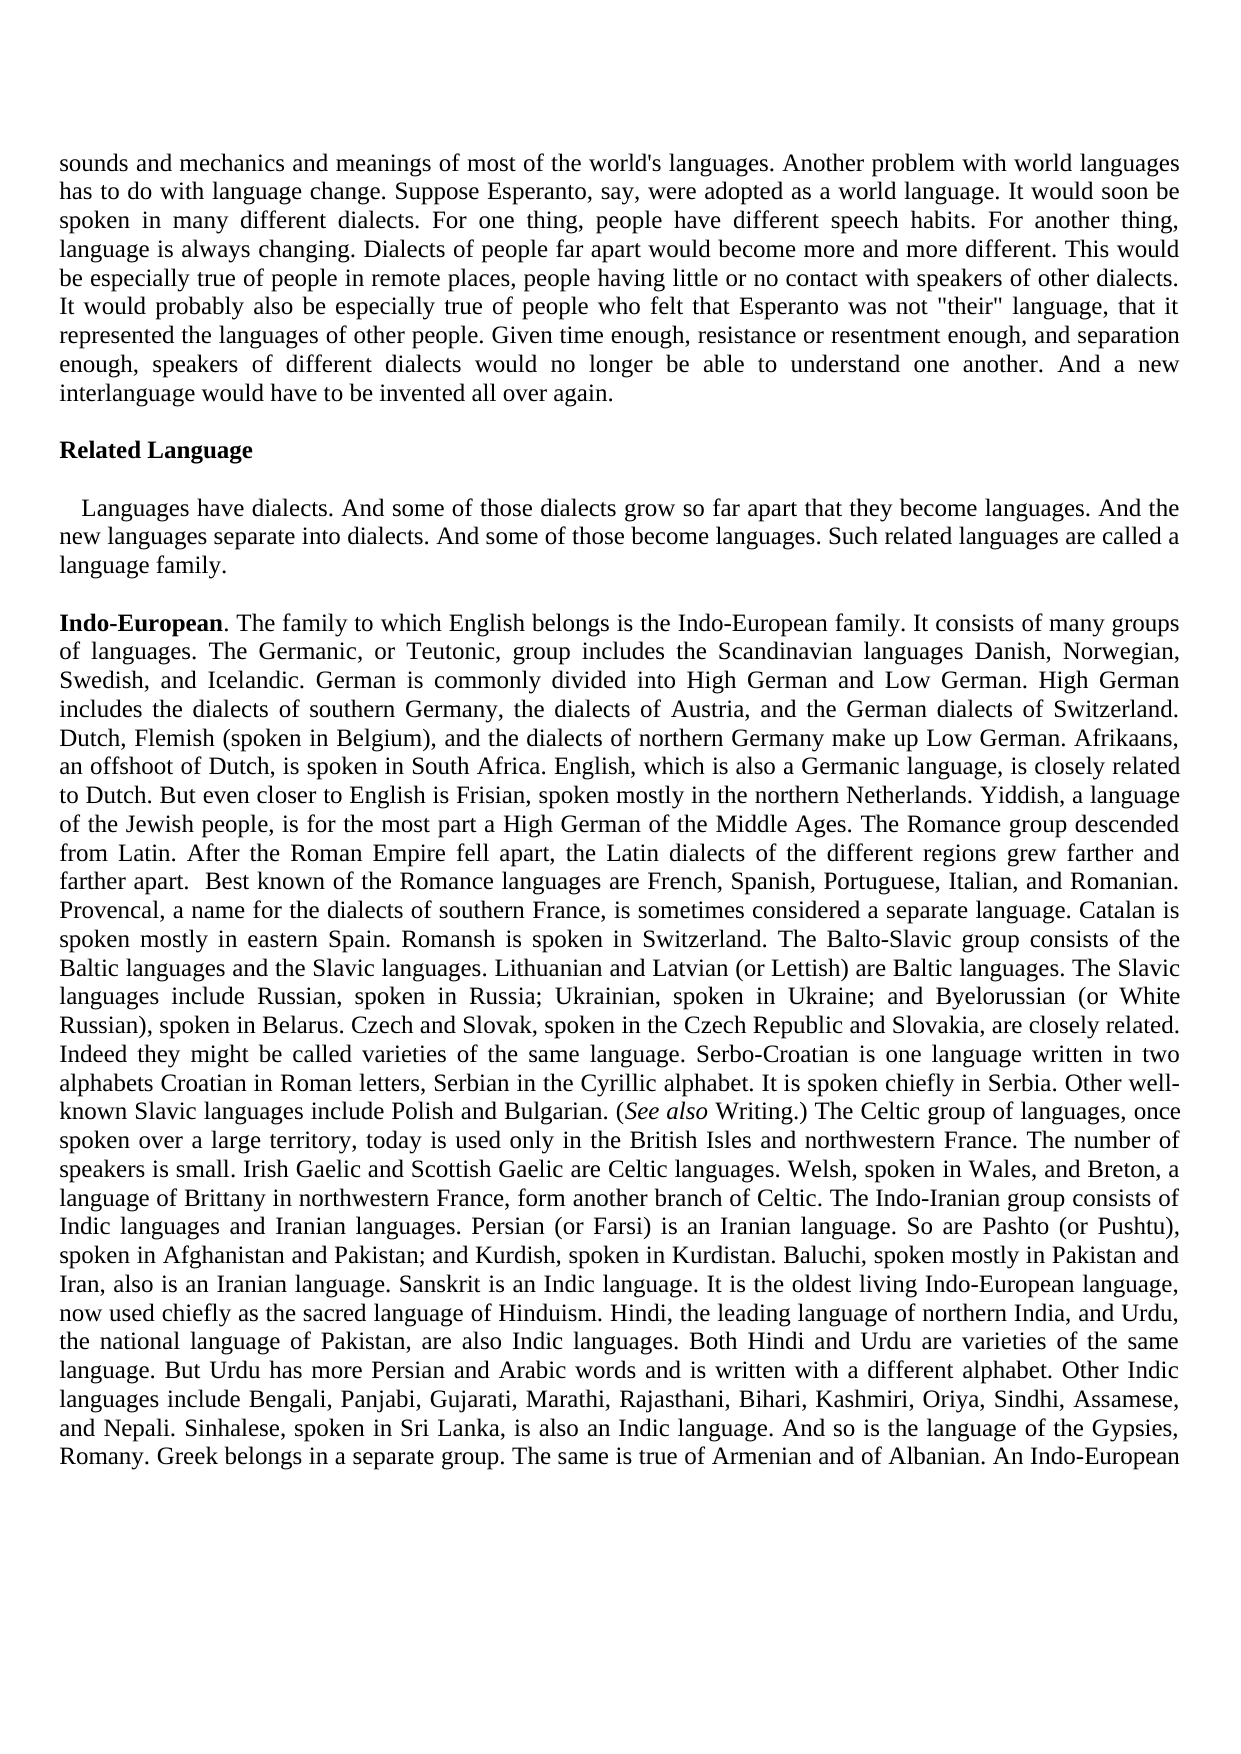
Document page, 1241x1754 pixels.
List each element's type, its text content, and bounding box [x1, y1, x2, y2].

text sounds and mechanics and meanings of most of the world's languages. Another problem with world languages has to do with language change. Suppose Esperanto, say, were adopted as a world language. It would soon be spoken in many different dialects. For one thing, people have different speech habits. For another thing, language is always changing. Dialects of people far apart would become more and more different. This would be especially true of people in remote places, people having little or no contact with speakers of other dialects. It would probably also be especially true of people who felt that Esperanto was not "their" language, that it represented the languages of other people. Given time enough, resistance or resentment enough, and separation enough, speakers of different dialects would no longer be able to understand one another. And a new interlanguage would have to be invented all over again. [59, 148, 1181, 406]
text Indo-European. The family to which English belongs is the Indo-European family. It consists of many groups of languages. The Germanic, or Teutonic, group includes the Scandinavian languages Danish, Norwegian, Swedish, and Icelandic. German is commonly divided into High German and Low German. High German includes the dialects of southern Germany, the dialects of Austria, and the German dialects of Switzerland. Dutch, Flemish (spoken in Belgium), and the dialects of northern Germany make up Low German. Afrikaans, an offshoot of Dutch, is spoken in South Africa. English, which is also a Germanic language, is closely related to Dutch. But even closer to English is Frisian, spoken mostly in the northern Netherlands. Yiddish, a language of the Jewish people, is for the most part a High German of the Middle Ages. The Romance group descended from Latin. After the Roman Empire fell apart, the Latin dialects of the different regions grew farther and farther apart. Best known of the Romance languages are French, Spanish, Portuguese, Italian, and Romanian. Provencal, a name for the dialects of southern France, is sometimes considered a separate language. Catalan is spoken mostly in eastern Spain. Romansh is spoken in Switzerland. The Balto-Slavic group consists of the Baltic languages and the Slavic languages. Lithuanian and Latvian (or Lettish) are Baltic languages. The Slavic languages include Russian, spoken in Russia; Ukrainian, spoken in Ukraine; and Byelorussian (or White Russian), spoken in Belarus. Czech and Slovak, spoken in the Czech Republic and Slovakia, are closely related. Indeed they might be called varieties of the same language. Serbo-Croatian is one language written in two alphabets Croatian in Roman letters, Serbian in the Cyrillic alphabet. It is spoken chiefly in Serbia. Other well-known Slavic languages include Polish and Bulgarian. (See also Writing.) The Celtic group of languages, once spoken over a large territory, today is used only in the British Isles and northwestern France. The number of speakers is small. Irish Gaelic and Scottish Gaelic are Celtic languages. Welsh, spoken in Wales, and Breton, a language of Brittany in northwestern France, form another branch of Celtic. The Indo-Iranian group consists of Indic languages and Iranian languages. Persian (or Farsi) is an Iranian language. So are Pashto (or Pushtu), spoken in Afghanistan and Pakistan; and Kurdish, spoken in Kurdistan. Baluchi, spoken mostly in Pakistan and Iran, also is an Iranian language. Sanskrit is an Indic language. It is the oldest living Indo-European language, now used chiefly as the sacred language of Hinduism. Hindi, the leading language of northern India, and Urdu, the national language of Pakistan, are also Indic languages. Both Hindi and Urdu are varieties of the same language. But Urdu has more Persian and Arabic words and is written with a different alphabet. Other Indic languages include Bengali, Panjabi, Gujarati, Marathi, Rajasthani, Bihari, Kashmiri, Oriya, Sindhi, Assamese, and Nepali. Sinhalese, spoken in Sri Lanka, is also an Indic language. And so is the language of the Gypsies, Romany. Greek belongs in a separate group. The same is true of Armenian and of Albanian. An Indo-European [59, 608, 1181, 1470]
text Related Language [59, 435, 1181, 464]
text Languages have dialects. And some of those dialects grow so far apart that they become languages. And the new languages separate into dialects. And some of those become languages. Such related languages are called a language family. [59, 493, 1181, 579]
